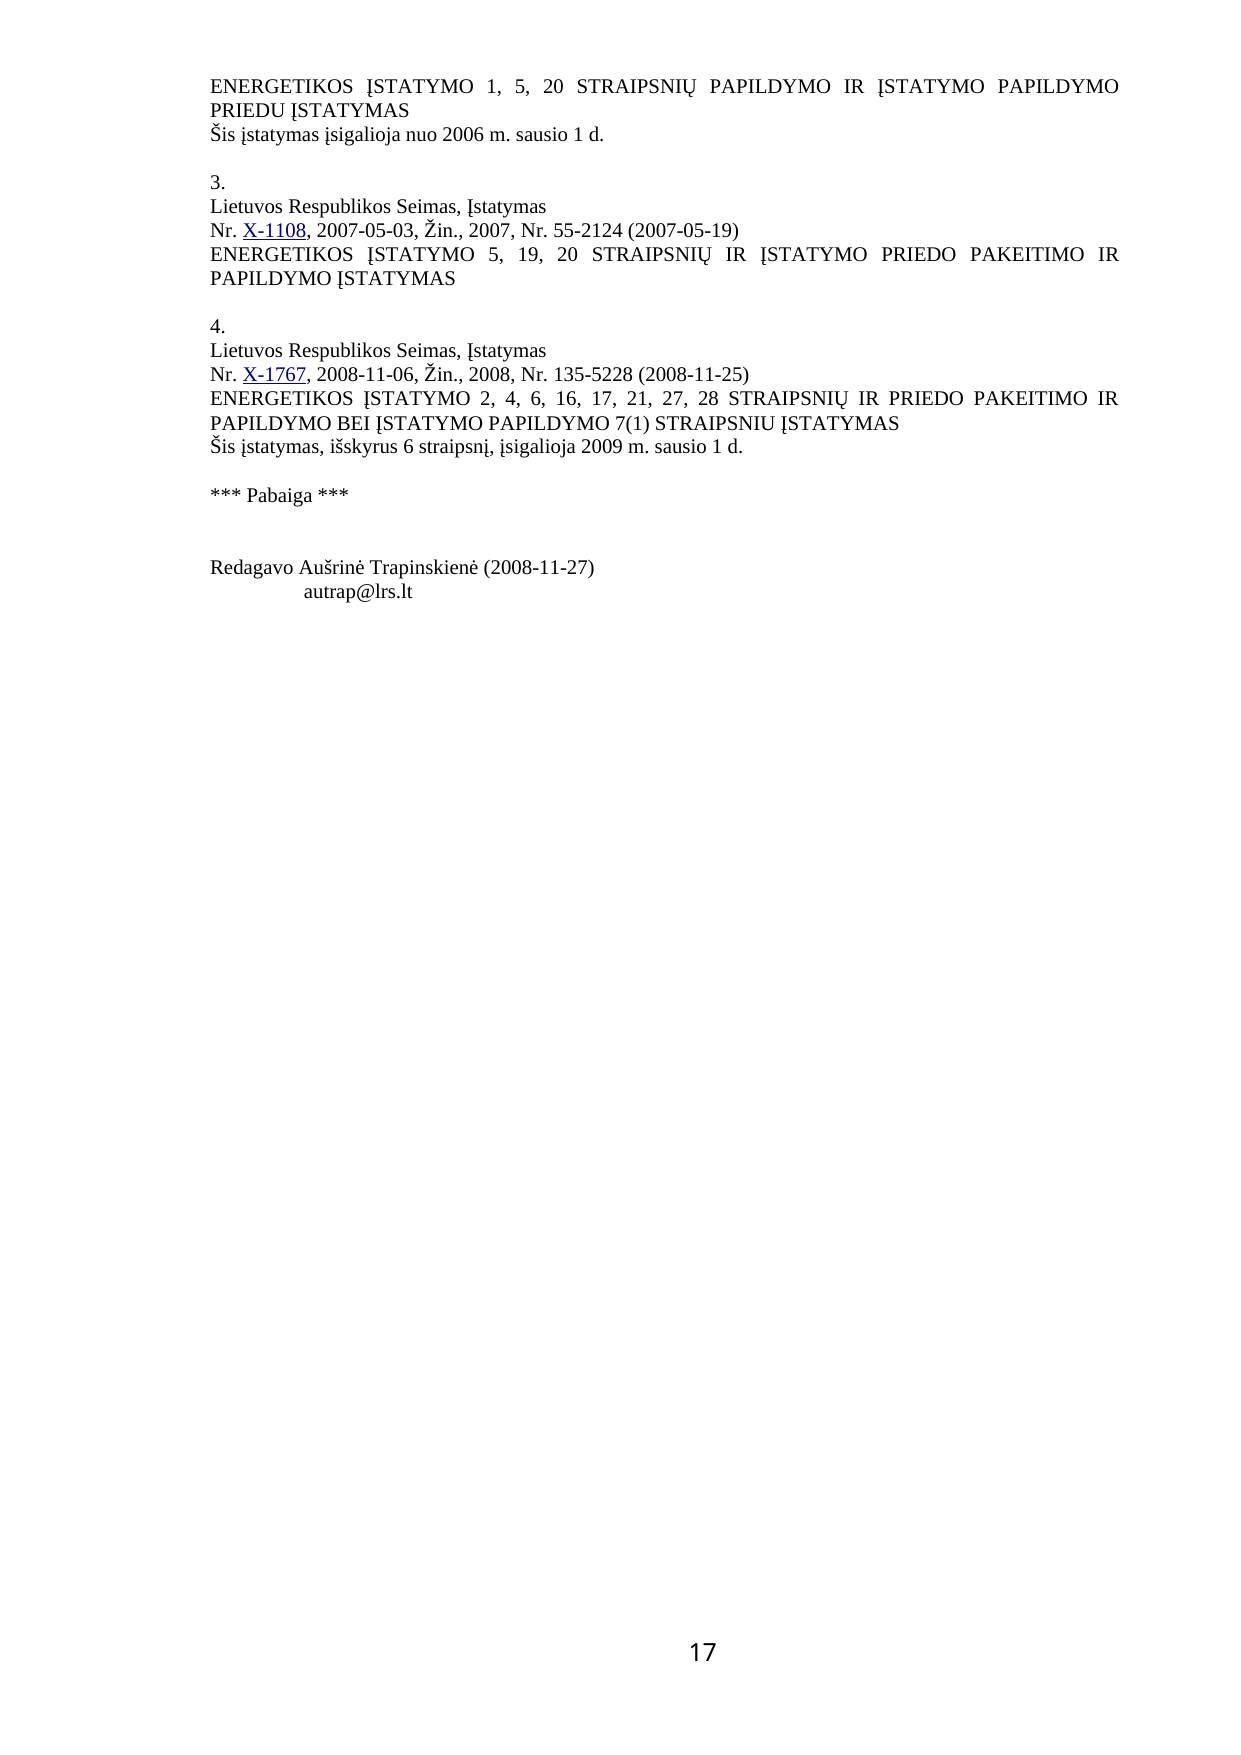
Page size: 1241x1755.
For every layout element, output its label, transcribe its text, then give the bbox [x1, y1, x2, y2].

text ENERGETIKOS ĮSTATYMO 2, 4, 6, 16, 17, 21, 27, 28 STRAIPSNIŲ IR PRIEDO PAKEITIMO IR PAPILDYMO BEI ĮSTATYMO PAPILDYMO 7(1) STRAIPSNIU ĮSTATYMAS [210, 386, 1120, 434]
text ENERGETIKOS ĮSTATYMO 5, 19, 20 STRAIPSNIŲ IR ĮSTATYMO PRIEDO PAKEITIMO IR PAPILDYMO ĮSTATYMAS [210, 242, 1120, 290]
text Nr. X-1767, 2008-11-06, Žin., 2008, Nr. 135-5228 (2008-11-25) [210, 362, 1120, 386]
text ENERGETIKOS ĮSTATYMO 1, 5, 20 STRAIPSNIŲ PAPILDYMO IR ĮSTATYMO PAPILDYMO PRIEDU ĮSTATYMAS [210, 73, 1120, 122]
text Lietuvos Respublikos Seimas, Įstatymas [210, 194, 1120, 218]
text 4. [210, 314, 1120, 338]
text Lietuvos Respublikos Seimas, Įstatymas [210, 338, 1120, 362]
text Redagavo Aušrinė Trapinskienė (2008-11-27) [210, 555, 1120, 579]
text 3. [210, 170, 1120, 194]
text Šis įstatymas įsigalioja nuo 2006 m. sausio 1 d. [210, 122, 1120, 146]
text *** Pabaiga *** [210, 483, 1120, 507]
text Šis įstatymas, išskyrus 6 straipsnį, įsigalioja 2009 m. sausio 1 d. [210, 434, 1120, 458]
text Nr. X-1108, 2007-05-03, Žin., 2007, Nr. 55-2124 (2007-05-19) [210, 218, 1120, 242]
text autrap@lrs.lt [210, 579, 1120, 603]
